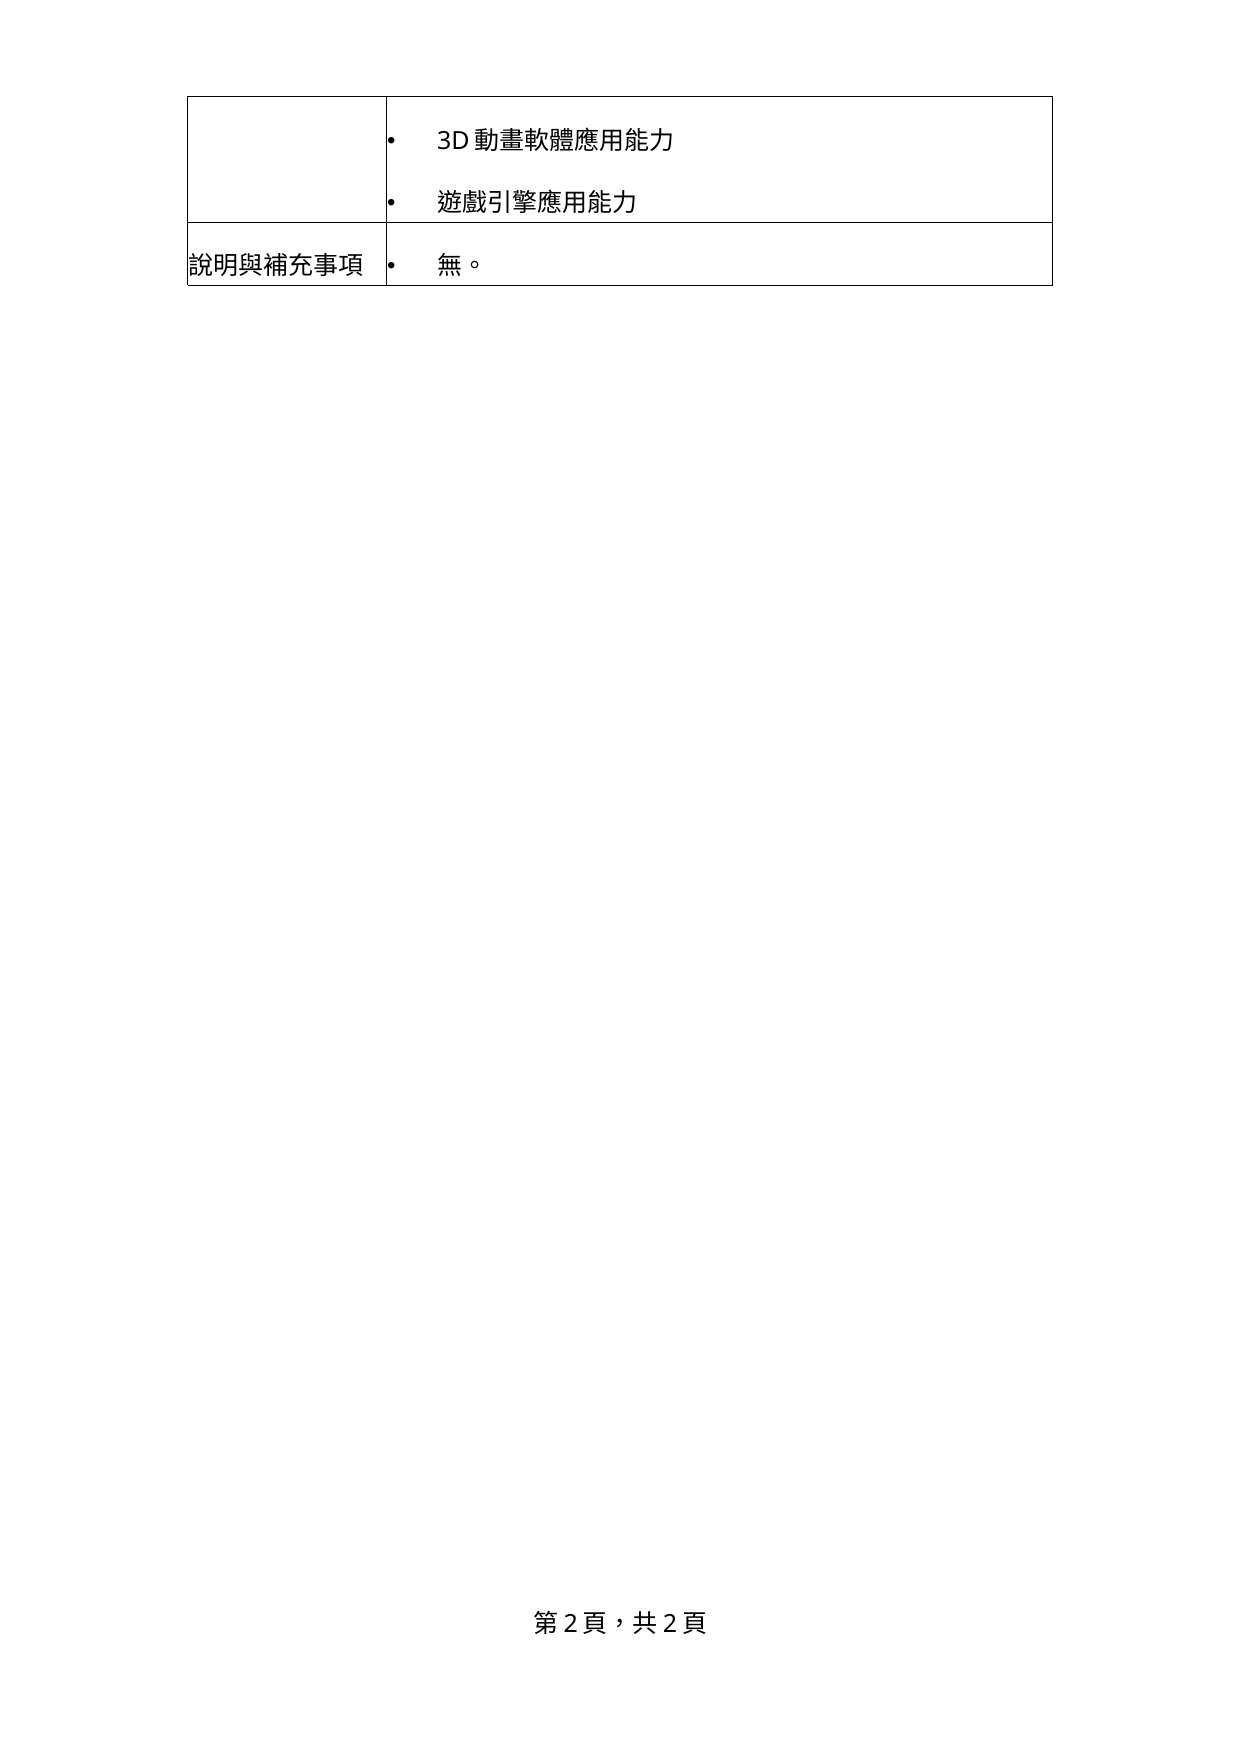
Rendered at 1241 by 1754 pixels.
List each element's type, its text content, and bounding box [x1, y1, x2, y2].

table_cell [188, 97, 386, 222]
table_cell 說明與補充事項 [188, 223, 386, 285]
table_cell 無。 [387, 223, 1052, 285]
table_cell 溝通及表達能力 原畫卡通技能 3D動畫軟體應用能力 遊戲引擎應用能力 [387, 97, 1052, 222]
